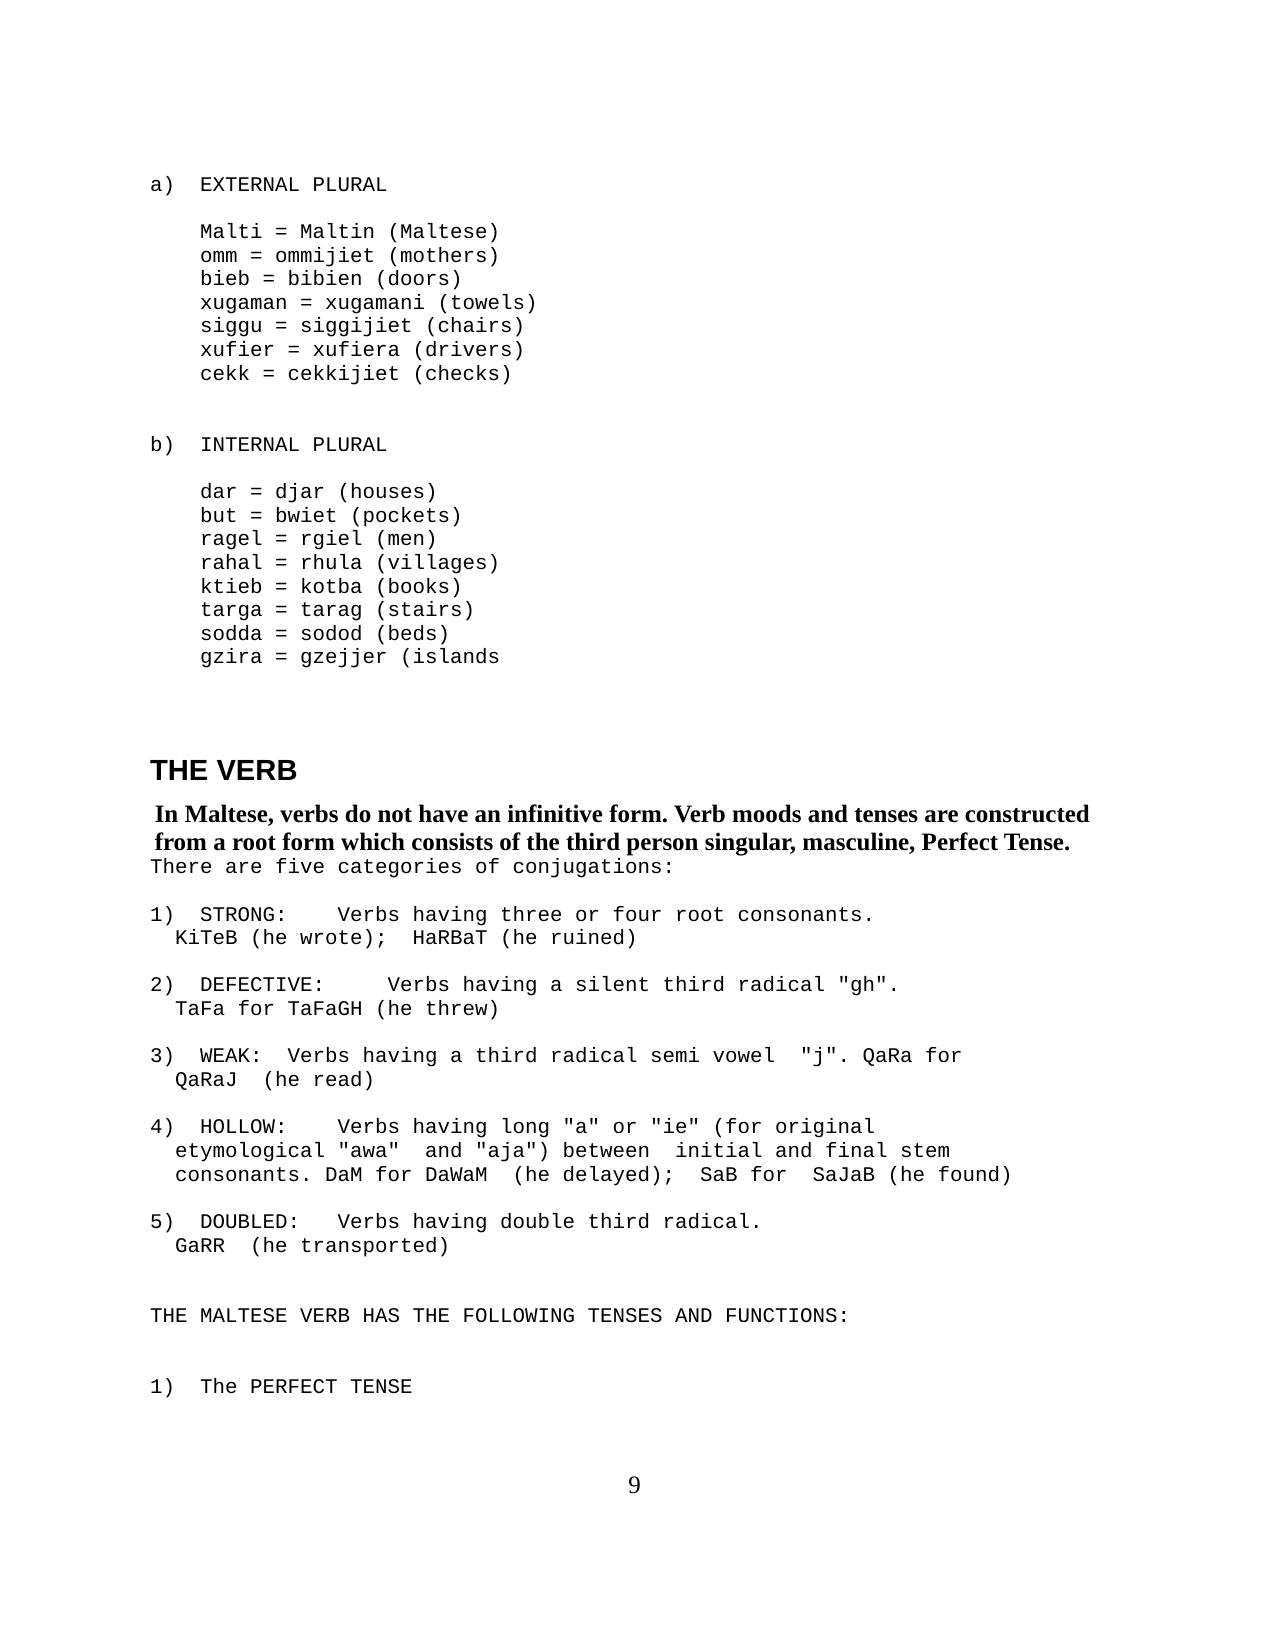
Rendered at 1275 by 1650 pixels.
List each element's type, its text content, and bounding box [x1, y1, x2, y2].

text TaFa for TaFaGH (he threw) [150, 998, 1125, 1022]
text bieb = bibien (doors) [150, 268, 1125, 292]
subtitle THE VERB [150, 753, 1125, 786]
text There are five categories of conjugations: [150, 856, 1125, 880]
text QaRaJ (he read) [150, 1069, 1125, 1093]
text dar = djar (houses) [150, 481, 1125, 505]
text a) EXTERNAL PLURAL [150, 174, 1125, 197]
text 1) The PERFECT TENSE [150, 1376, 1125, 1400]
text In Maltese, verbs do not have an infinitive form. Verb moods and tenses are constructed from a root form which consists of the third person singular, masculine, Perfect Tense. [154, 799, 1121, 856]
text gzira = gzejjer (islands [150, 647, 1125, 670]
text consonants. DaM for DaWaM (he delayed); SaB for SaJaB (he found) [150, 1164, 1125, 1187]
text xugaman = xugamani (towels) [150, 292, 1125, 316]
text targa = tarag (stairs) [150, 599, 1125, 623]
text siggu = siggijiet (chairs) [150, 316, 1125, 339]
text THE MALTESE VERB HAS THE FOLLOWING TENSES AND FUNCTIONS: [150, 1306, 1125, 1329]
text 5) DOUBLED: Verbs having double third radical. [150, 1211, 1125, 1234]
text 3) WEAK: Verbs having a third radical semi vowel "j". QaRa for [150, 1045, 1125, 1069]
text sodda = sodod (beds) [150, 623, 1125, 647]
text 1) STRONG: Verbs having three or four root consonants. [150, 903, 1125, 927]
text ragel = rgiel (men) [150, 528, 1125, 552]
text 4) HOLLOW: Verbs having long "a" or "ie" (for original [150, 1116, 1125, 1140]
text omm = ommijiet (mothers) [150, 244, 1125, 268]
text cekk = cekkijiet (checks) [150, 363, 1125, 386]
text xufier = xufiera (drivers) [150, 339, 1125, 363]
text but = bwiet (pockets) [150, 505, 1125, 528]
text etymological "awa" and "aja") between initial and final stem [150, 1140, 1125, 1164]
text rahal = rhula (villages) [150, 552, 1125, 576]
text Malti = Maltin (Maltese) [150, 221, 1125, 244]
text GaRR (he transported) [150, 1234, 1125, 1258]
text b) INTERNAL PLURAL [150, 434, 1125, 457]
text ktieb = kotba (books) [150, 576, 1125, 599]
text KiTeB (he wrote); HaRBaT (he ruined) [150, 927, 1125, 951]
text 2) DEFECTIVE: Verbs having a silent third radical "gh". [150, 974, 1125, 998]
